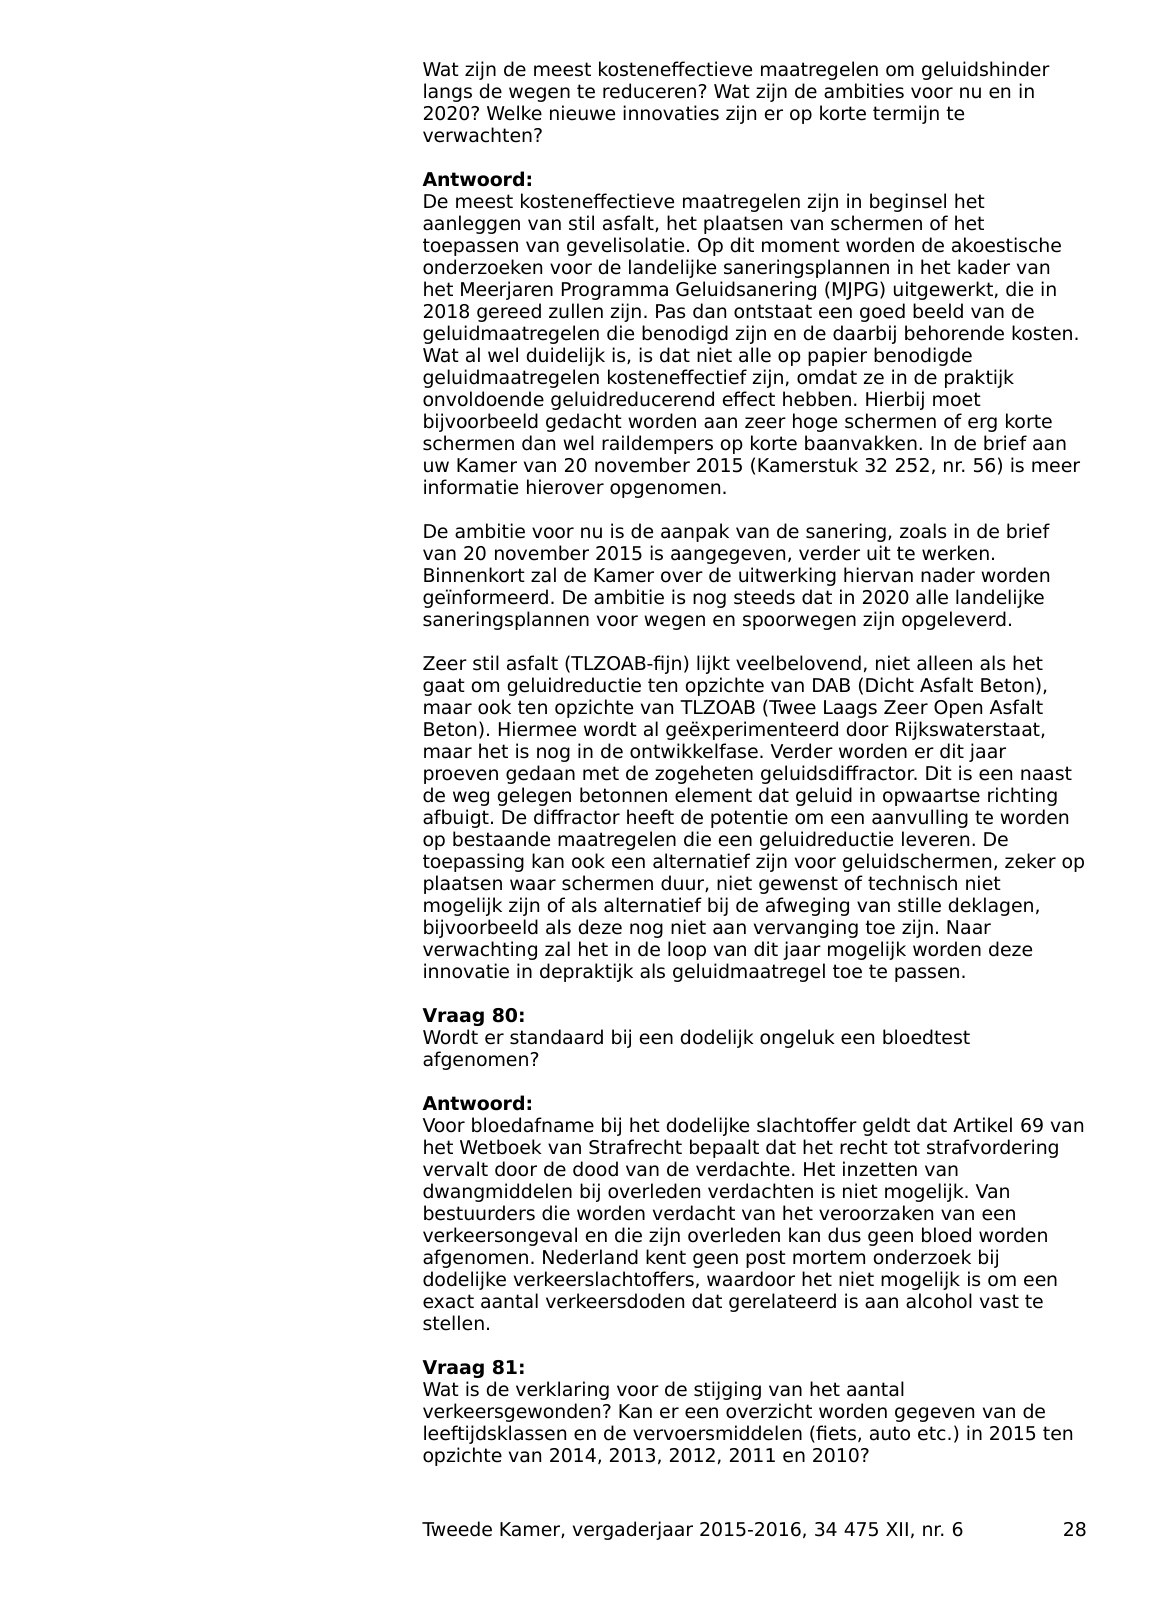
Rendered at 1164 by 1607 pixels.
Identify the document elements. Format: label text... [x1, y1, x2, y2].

text Wat zijn de meest kosteneffectieve maatregelen om geluidshinder langs de wegen te reduceren? Wat zijn de ambities voor nu en in 2020? Welke nieuwe innovaties zijn er op korte termijn te verwachten? [422, 59, 1087, 147]
text De meest kosteneffectieve maatregelen zijn in beginsel het aanleggen van stil asfalt, het plaatsen van schermen of het toepassen van gevelisolatie. Op dit moment worden de akoestische onderzoeken voor de landelijke saneringsplannen in het kader van het Meerjaren Programma Geluidsanering (MJPG) uitgewerkt, die in 2018 gereed zullen zijn. Pas dan ontstaat een goed beeld van de geluidmaatregelen die benodigd zijn en de daarbij behorende kosten. Wat al wel duidelijk is, is dat niet alle op papier benodigde geluidmaatregelen kosteneffectief zijn, omdat ze in de praktijk onvoldoende geluidreducerend effect hebben. Hierbij moet bijvoorbeeld gedacht worden aan zeer hoge schermen of erg korte schermen dan wel raildempers op korte baanvakken. In de brief aan uw Kamer van 20 november 2015 (Kamerstuk 32 252, nr. 56) is meer informatie hierover opgenomen. [422, 191, 1087, 499]
text Antwoord: [422, 169, 1087, 191]
text Wat is de verklaring voor de stijging van het aantal verkeersgewonden? Kan er een overzicht worden gegeven van de leeftijdsklassen en de vervoersmiddelen (fiets, auto etc.) in 2015 ten opzichte van 2014, 2013, 2012, 2011 en 2010? [422, 1379, 1087, 1467]
text Antwoord: [422, 1093, 1087, 1115]
text Zeer stil asfalt (TLZOAB-fijn) lijkt veelbelovend, niet alleen als het gaat om geluidreductie ten opzichte van DAB (Dicht Asfalt Beton), maar ook ten opzichte van TLZOAB (Twee Laags Zeer Open Asfalt Beton). Hiermee wordt al geëxperimenteerd door Rijkswaterstaat, maar het is nog in de ontwikkelfase. Verder worden er dit jaar proeven gedaan met de zogeheten geluidsdiffractor. Dit is een naast de weg gelegen betonnen element dat geluid in opwaartse richting afbuigt. De diffractor heeft de potentie om een aanvulling te worden op bestaande maatregelen die een geluidreductie leveren. De toepassing kan ook een alternatief zijn voor geluidschermen, zeker op plaatsen waar schermen duur, niet gewenst of technisch niet mogelijk zijn of als alternatief bij de afweging van stille deklagen, bijvoorbeeld als deze nog niet aan vervanging toe zijn. Naar verwachting zal het in de loop van dit jaar mogelijk worden deze innovatie in depraktijk als geluidmaatregel toe te passen. [422, 653, 1087, 983]
text De ambitie voor nu is de aanpak van de sanering, zoals in de brief van 20 november 2015 is aangegeven, verder uit te werken. Binnenkort zal de Kamer over de uitwerking hiervan nader worden geïnformeerd. De ambitie is nog steeds dat in 2020 alle landelijke saneringsplannen voor wegen en spoorwegen zijn opgeleverd. [422, 521, 1087, 631]
text Wordt er standaard bij een dodelijk ongeluk een bloedtest afgenomen? [422, 1027, 1087, 1071]
text Vraag 81: [422, 1357, 1087, 1379]
text Voor bloedafname bij het dodelijke slachtoffer geldt dat Artikel 69 van het Wetboek van Strafrecht bepaalt dat het recht tot strafvordering vervalt door de dood van de verdachte. Het inzetten van dwangmiddelen bij overleden verdachten is niet mogelijk. Van bestuurders die worden verdacht van het veroorzaken van een verkeersongeval en die zijn overleden kan dus geen bloed worden afgenomen. Nederland kent geen post mortem onderzoek bij dodelijke verkeerslachtoffers, waardoor het niet mogelijk is om een exact aantal verkeersdoden dat gerelateerd is aan alcohol vast te stellen. [422, 1115, 1087, 1335]
text Vraag 80: [422, 1005, 1087, 1027]
